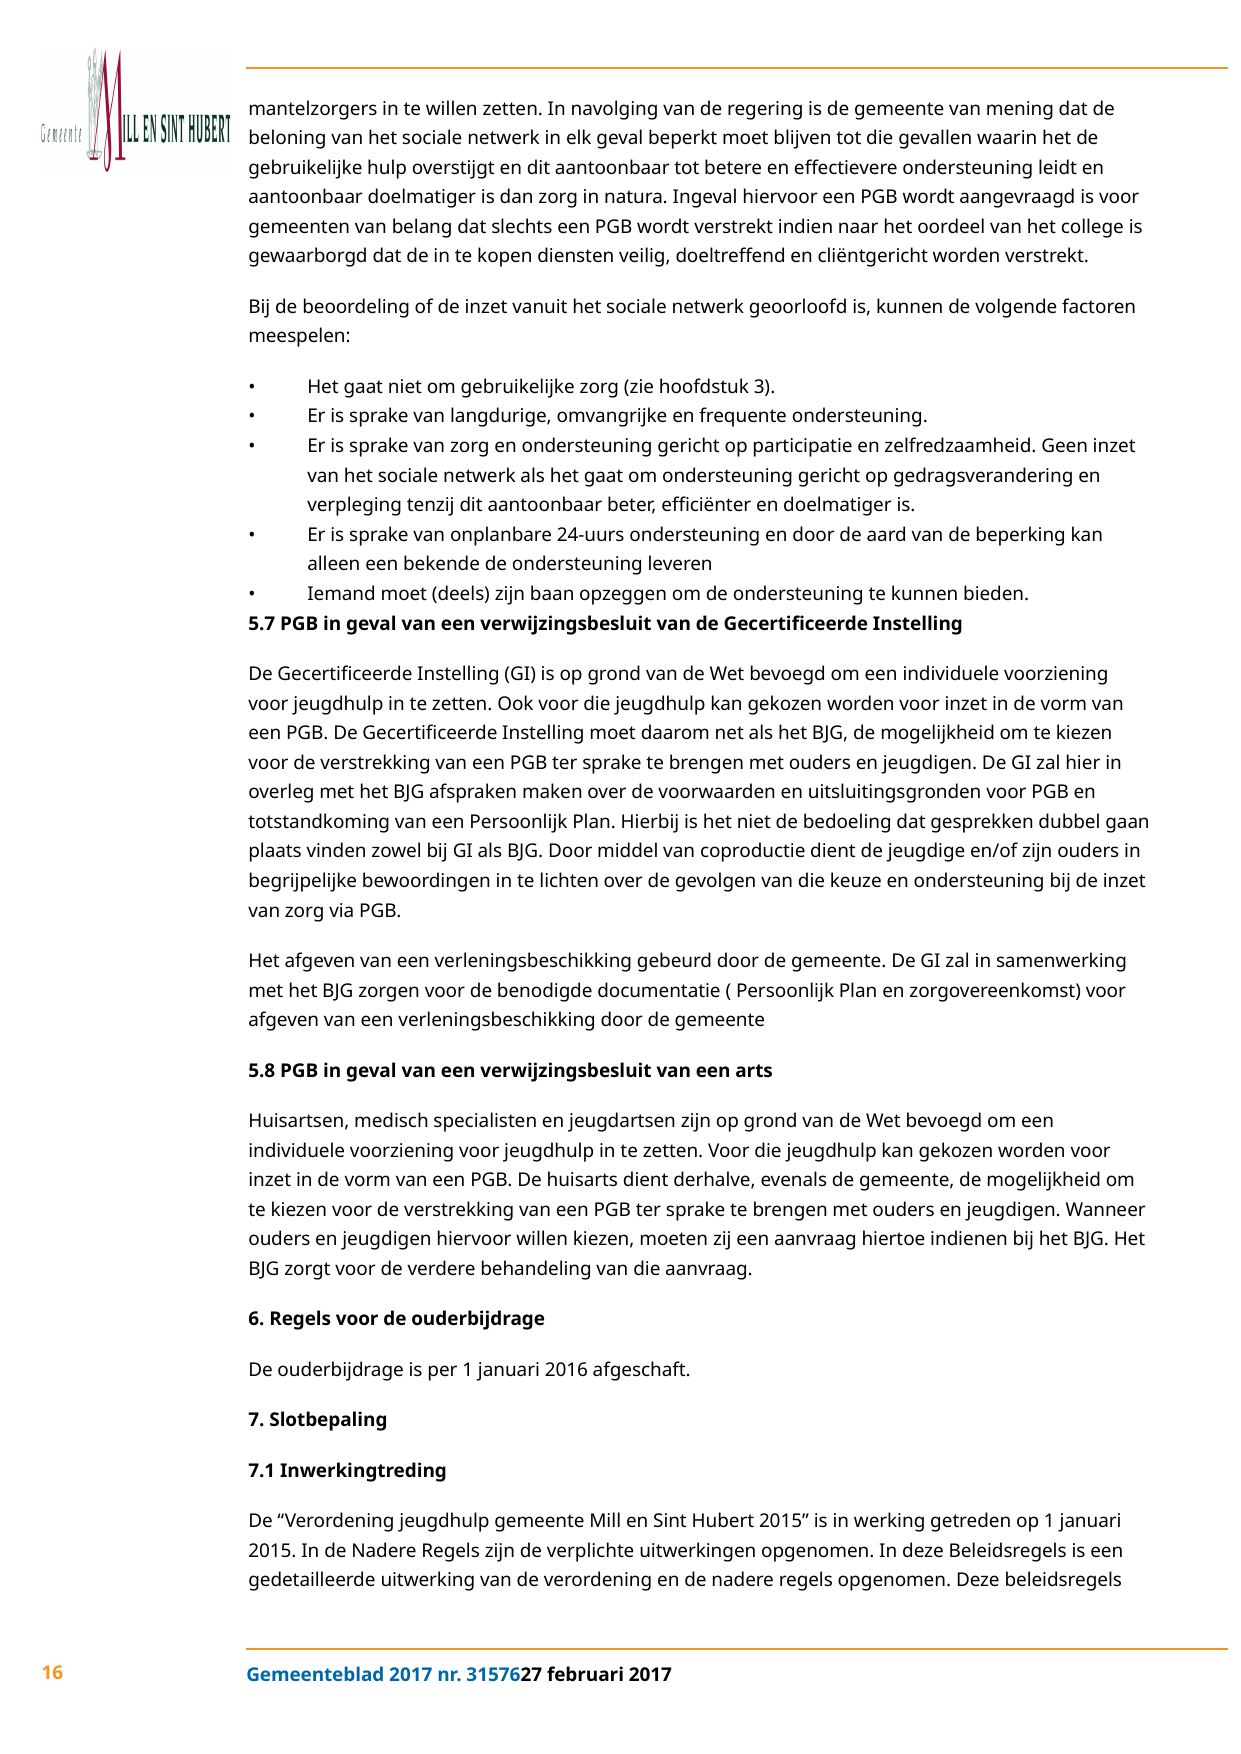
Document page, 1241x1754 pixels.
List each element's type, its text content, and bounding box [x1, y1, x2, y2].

text 7.1 Inwerkingtreding [248, 1457, 1152, 1483]
text De Gecertificeerde Instelling (GI) is op grond van de Wet bevoegd om een individuele voorziening voor jeugdhulp in te zetten. Ook voor die jeugdhulp kan gekozen worden voor inzet in de vorm van een PGB. De Gecertificeerde Instelling moet daarom net als het BJG, de mogelijkheid om te kiezen voor de verstrekking van een PGB ter sprake te brengen met ouders en jeugdigen. De GI zal hier in overleg met het BJG afspraken maken over de voorwaarden en uitsluitingsgronden voor PGB en totstandkoming van een Persoonlijk Plan. Hierbij is het niet de bedoeling dat gesprekken dubbel gaan plaats vinden zowel bij GI als BJG. Door middel van coproductie dient de jeugdige en/of zijn ouders in begrijpelijke bewoordingen in te lichten over de gevolgen van die keuze en ondersteuning bij de inzet van zorg via PGB. [248, 660, 1152, 923]
text 5.7 PGB in geval van een verwijzingsbesluit van de Gecertificeerde Instelling [248, 610, 1152, 636]
list Er is sprake van onplanbare 24-uurs ondersteuning en door de aard van de beperking kan alleen een bekende de ondersteuning leveren [248, 521, 1152, 576]
text mantelzorgers in te willen zetten. In navolging van de regering is de gemeente van mening dat de beloning van het sociale netwerk in elk geval beperkt moet blijven tot die gevallen waarin het de gebruikelijke hulp overstijgt en dit aantoonbaar tot betere en effectievere ondersteuning leidt en aantoonbaar doelmatiger is dan zorg in natura. Ingeval hiervoor een PGB wordt aangevraagd is voor gemeenten van belang dat slechts een PGB wordt verstrekt indien naar het oordeel van het college is gewaarborgd dat de in te kopen diensten veilig, doeltreffend en cliëntgericht worden verstrekt. [248, 95, 1152, 268]
list Er is sprake van zorg en ondersteuning gericht op participatie en zelfredzaamheid. Geen inzet van het sociale netwerk als het gaat om ondersteuning gericht op gedragsverandering en verpleging tenzij dit aantoonbaar beter, efficiënter en doelmatiger is. [248, 432, 1152, 517]
text Het afgeven van een verleningsbeschikking gebeurd door de gemeente. De GI zal in samenwerking met het BJG zorgen voor de benodigde documentatie ( Persoonlijk Plan en zorgovereenkomst) voor afgeven van een verleningsbeschikking door de gemeente [248, 947, 1152, 1032]
list Iemand moet (deels) zijn baan opzeggen om de ondersteuning te kunnen bieden. [248, 580, 1152, 606]
list Er is sprake van langdurige, omvangrijke en frequente ondersteuning. [248, 403, 1152, 428]
list Het gaat niet om gebruikelijke zorg (zie hoofdstuk 3). [248, 373, 1152, 399]
text Huisartsen, medisch specialisten en jeugdartsen zijn op grond van de Wet bevoegd om een individuele voorziening voor jeugdhulp in te zetten. Voor die jeugdhulp kan gekozen worden voor inzet in de vorm van een PGB. De huisarts dient derhalve, evenals de gemeente, de mogelijkheid om te kiezen voor de verstrekking van een PGB ter sprake te brengen met ouders en jeugdigen. Wanneer ouders en jeugdigen hiervoor willen kiezen, moeten zij een aanvraag hiertoe indienen bij het BJG. Het BJG zorgt voor de verdere behandeling van die aanvraag. [248, 1107, 1152, 1281]
text 7. Slotbepaling [248, 1406, 1152, 1432]
text De “Verordening jeugdhulp gemeente Mill en Sint Hubert 2015” is in werking getreden op 1 januari 2015. In de Nadere Regels zijn de verplichte uitwerkingen opgenomen. In deze Beleidsregels is een gedetailleerde uitwerking van de verordening en de nadere regels opgenomen. Deze beleidsregels [248, 1507, 1152, 1592]
text Bij de beoordeling of de inzet vanuit het sociale netwerk geoorloofd is, kunnen de volgende factoren meespelen: [248, 293, 1152, 348]
picture [41, 47, 231, 172]
text De ouderbijdrage is per 1 januari 2016 afgeschaft. [248, 1356, 1152, 1382]
text 5.8 PGB in geval van een verwijzingsbesluit van een arts [248, 1057, 1152, 1083]
text 6. Regels voor de ouderbijdrage [248, 1306, 1152, 1331]
